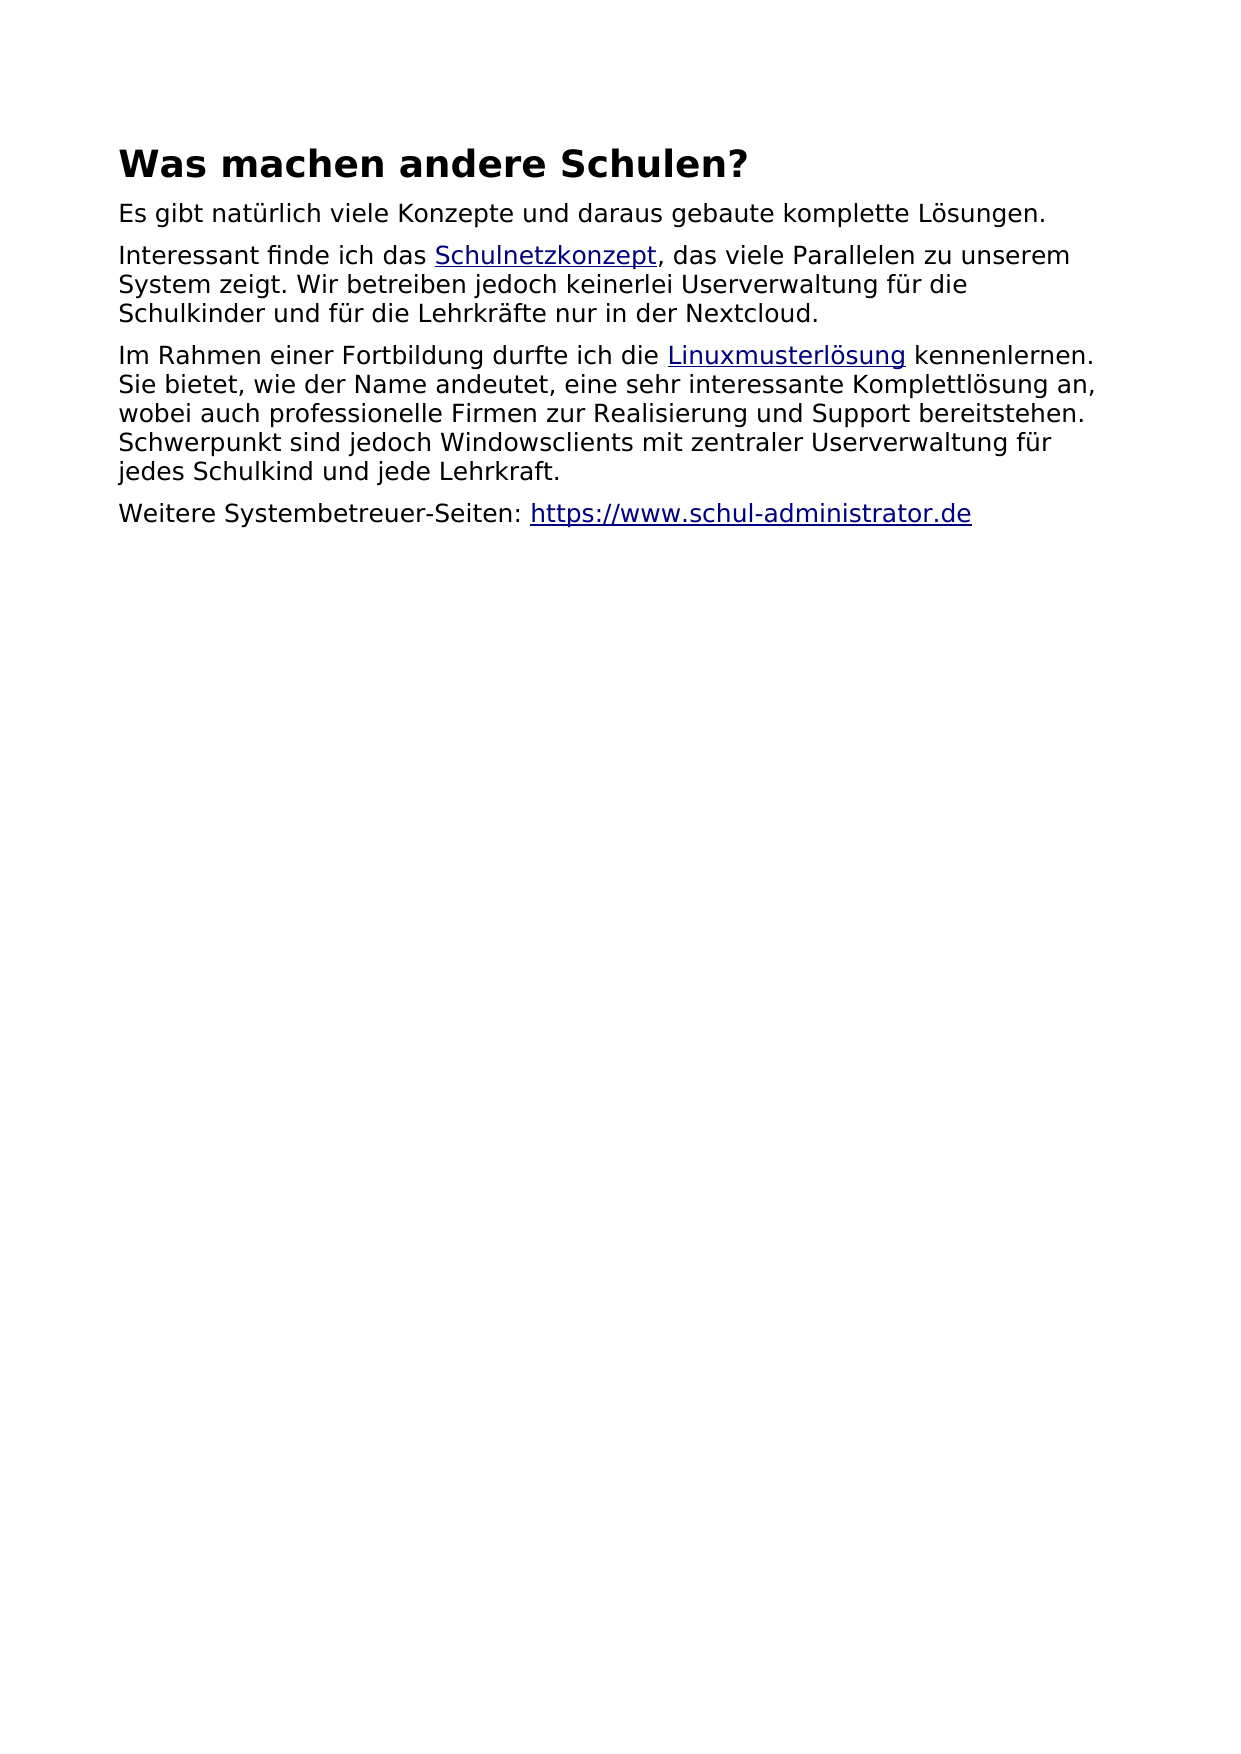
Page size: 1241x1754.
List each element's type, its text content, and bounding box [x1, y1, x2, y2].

text Interessant finde ich das Schulnetzkonzept, das viele Parallelen zu unserem System zeigt. Wir betreiben jedoch keinerlei Userverwaltung für die Schulkinder und für die Lehrkräfte nur in der Nextcloud. [118, 241, 1122, 328]
subtitle Was machen andere Schulen? [118, 143, 1122, 187]
text Es gibt natürlich viele Konzepte und daraus gebaute komplette Lösungen. [118, 199, 1122, 228]
text Im Rahmen einer Fortbildung durfte ich die Linuxmusterlösung kennenlernen. Sie bietet, wie der Name andeutet, eine sehr interessante Komplettlösung an, wobei auch professionelle Firmen zur Realisierung und Support bereitstehen. Schwerpunkt sind jedoch Windowsclients mit zentraler Userverwaltung für jedes Schulkind und jede Lehrkraft. [118, 341, 1122, 487]
text Weitere Systembetreuer-Seiten: https://www.schul-administrator.de [118, 499, 1122, 528]
